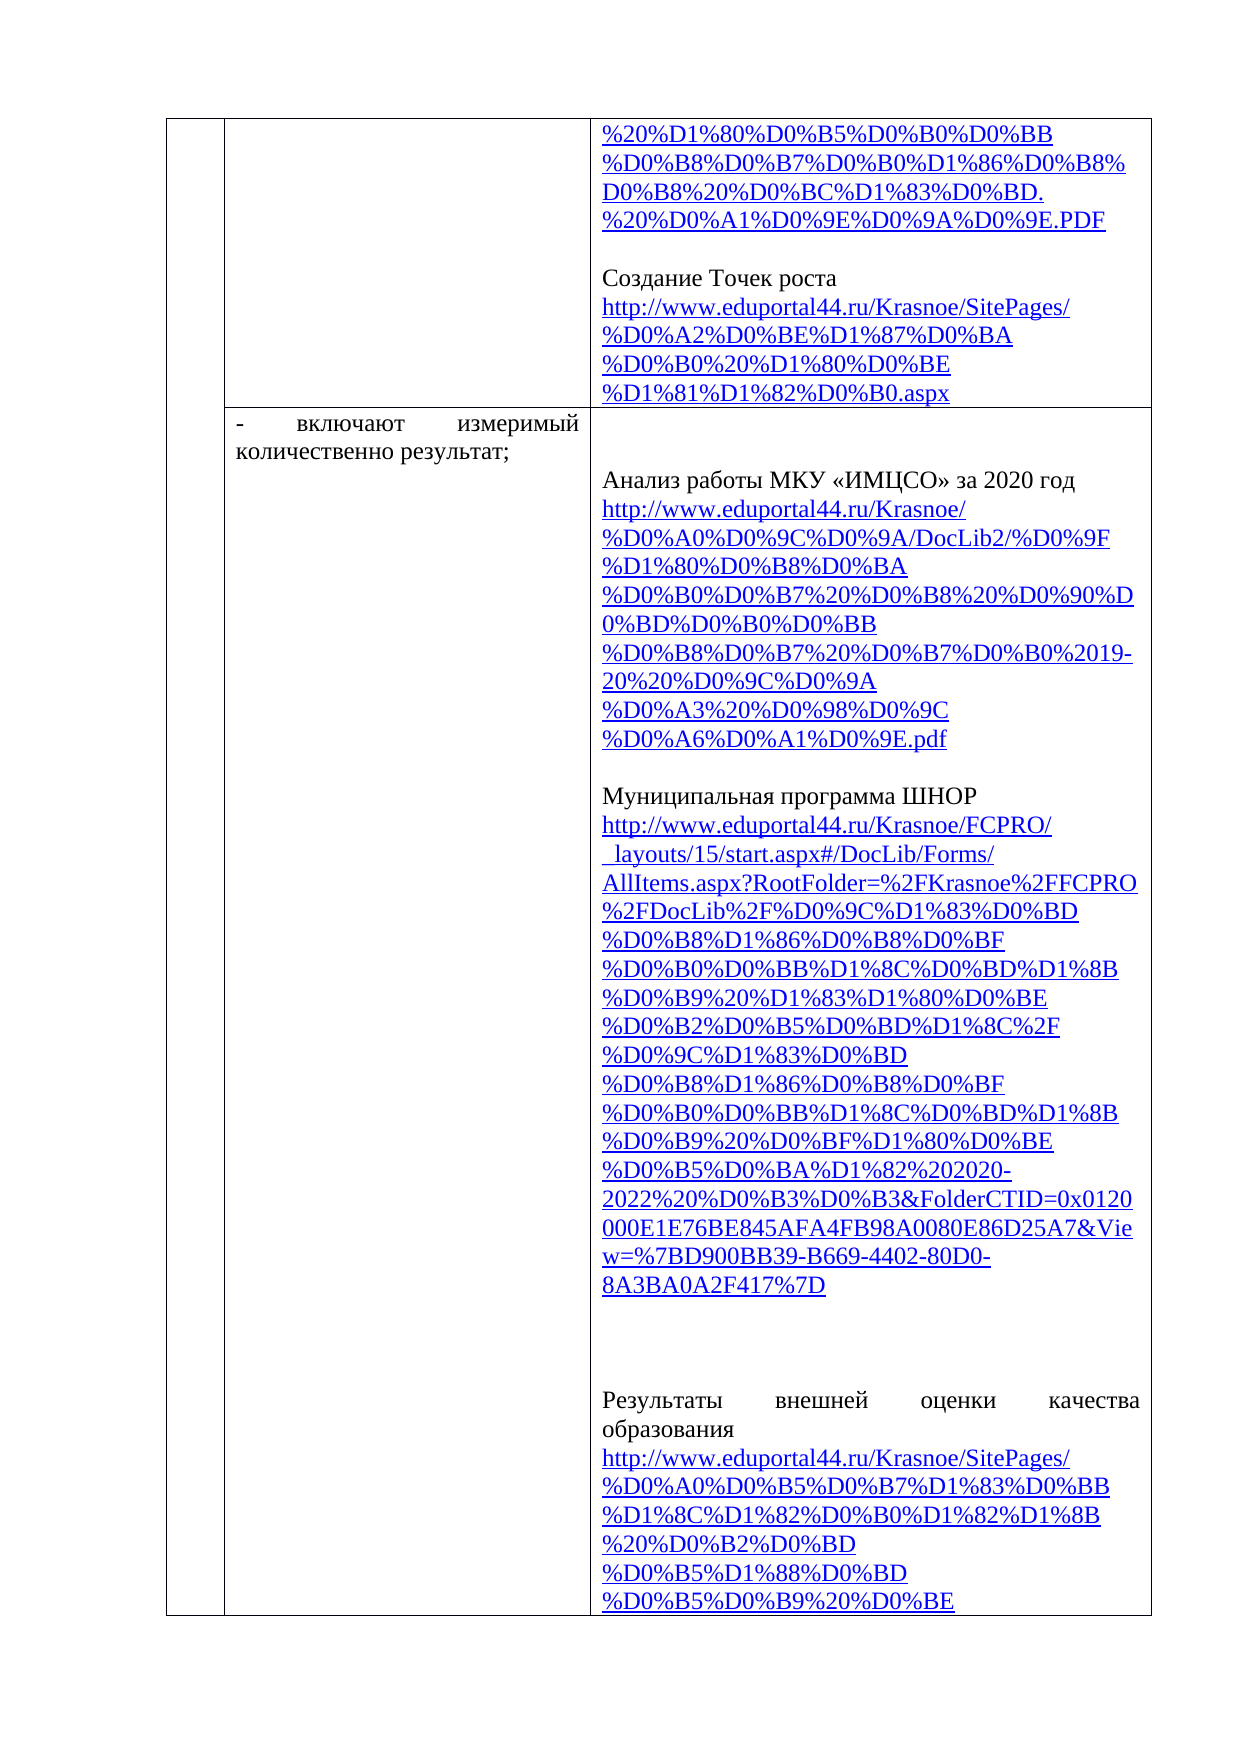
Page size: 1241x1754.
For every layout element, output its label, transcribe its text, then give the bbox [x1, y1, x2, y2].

table_cell [225, 119, 590, 407]
table_cell [167, 119, 224, 1615]
table_cell Анализ работы МКУ «ИМЦСО» за 2020 год http://www.eduportal44.ru/Krasnoe/%D0%A0%D0%9C%D0%9A/DocLib2/%D0%9F%D1%80%D0%B8%D0%BA%D0%B0%D0%B7%20%D0%B8%20%D0%90%D0%BD%D0%B0%D0%BB%D0%B8%D0%B7%20%D0%B7%D0%B0%2019-20%20%D0%9C%D0%9A%D0%A3%20%D0%98%D0%9C%D0%A6%D0%A1%D0%9E.pdf Муниципальная программа ШНОР http://www.eduportal44.ru/Krasnoe/FCPRO/_layouts/15/start.aspx#/DocLib/Forms/AllItems.aspx?RootFolder=%2FKrasnoe%2FFCPRO%2FDocLib%2F%D0%9C%D1%83%D0%BD%D0%B8%D1%86%D0%B8%D0%BF%D0%B0%D0%BB%D1%8C%D0%BD%D1%8B%D0%B9%20%D1%83%D1%80%D0%BE%D0%B2%D0%B5%D0%BD%D1%8C%2F%D0%9C%D1%83%D0%BD%D0%B8%D1%86%D0%B8%D0%BF%D0%B0%D0%BB%D1%8C%D0%BD%D1%8B%D0%B9%20%D0%BF%D1%80%D0%BE%D0%B5%D0%BA%D1%82%202020-2022%20%D0%B3%D0%B3&FolderCTID=0x0120000E1E76BE845AFA4FB98A0080E86D25A7&View=%7BD900BB39-B669-4402-80D0-8A3BA0A2F417%7D Результаты внешней оценки качества образования http://www.eduportal44.ru/Krasnoe/SitePages/%D0%A0%D0%B5%D0%B7%D1%83%D0%BB%D1%8C%D1%82%D0%B0%D1%82%D1%8B%20%D0%B2%D0%BD%D0%B5%D1%88%D0%BD%D0%B5%D0%B9%20%D0%BE [591, 408, 1151, 1615]
table_cell - включают измеримый количественно результат; [225, 408, 590, 1615]
table_cell %20%D1%80%D0%B5%D0%B0%D0%BB%D0%B8%D0%B7%D0%B0%D1%86%D0%B8%D0%B8%20%D0%BC%D1%83%D0%BD.%20%D0%A1%D0%9E%D0%9A%D0%9E.PDF Создание Точек роста http://www.eduportal44.ru/Krasnoe/SitePages/%D0%A2%D0%BE%D1%87%D0%BA%D0%B0%20%D1%80%D0%BE%D1%81%D1%82%D0%B0.aspx [591, 119, 1151, 407]
